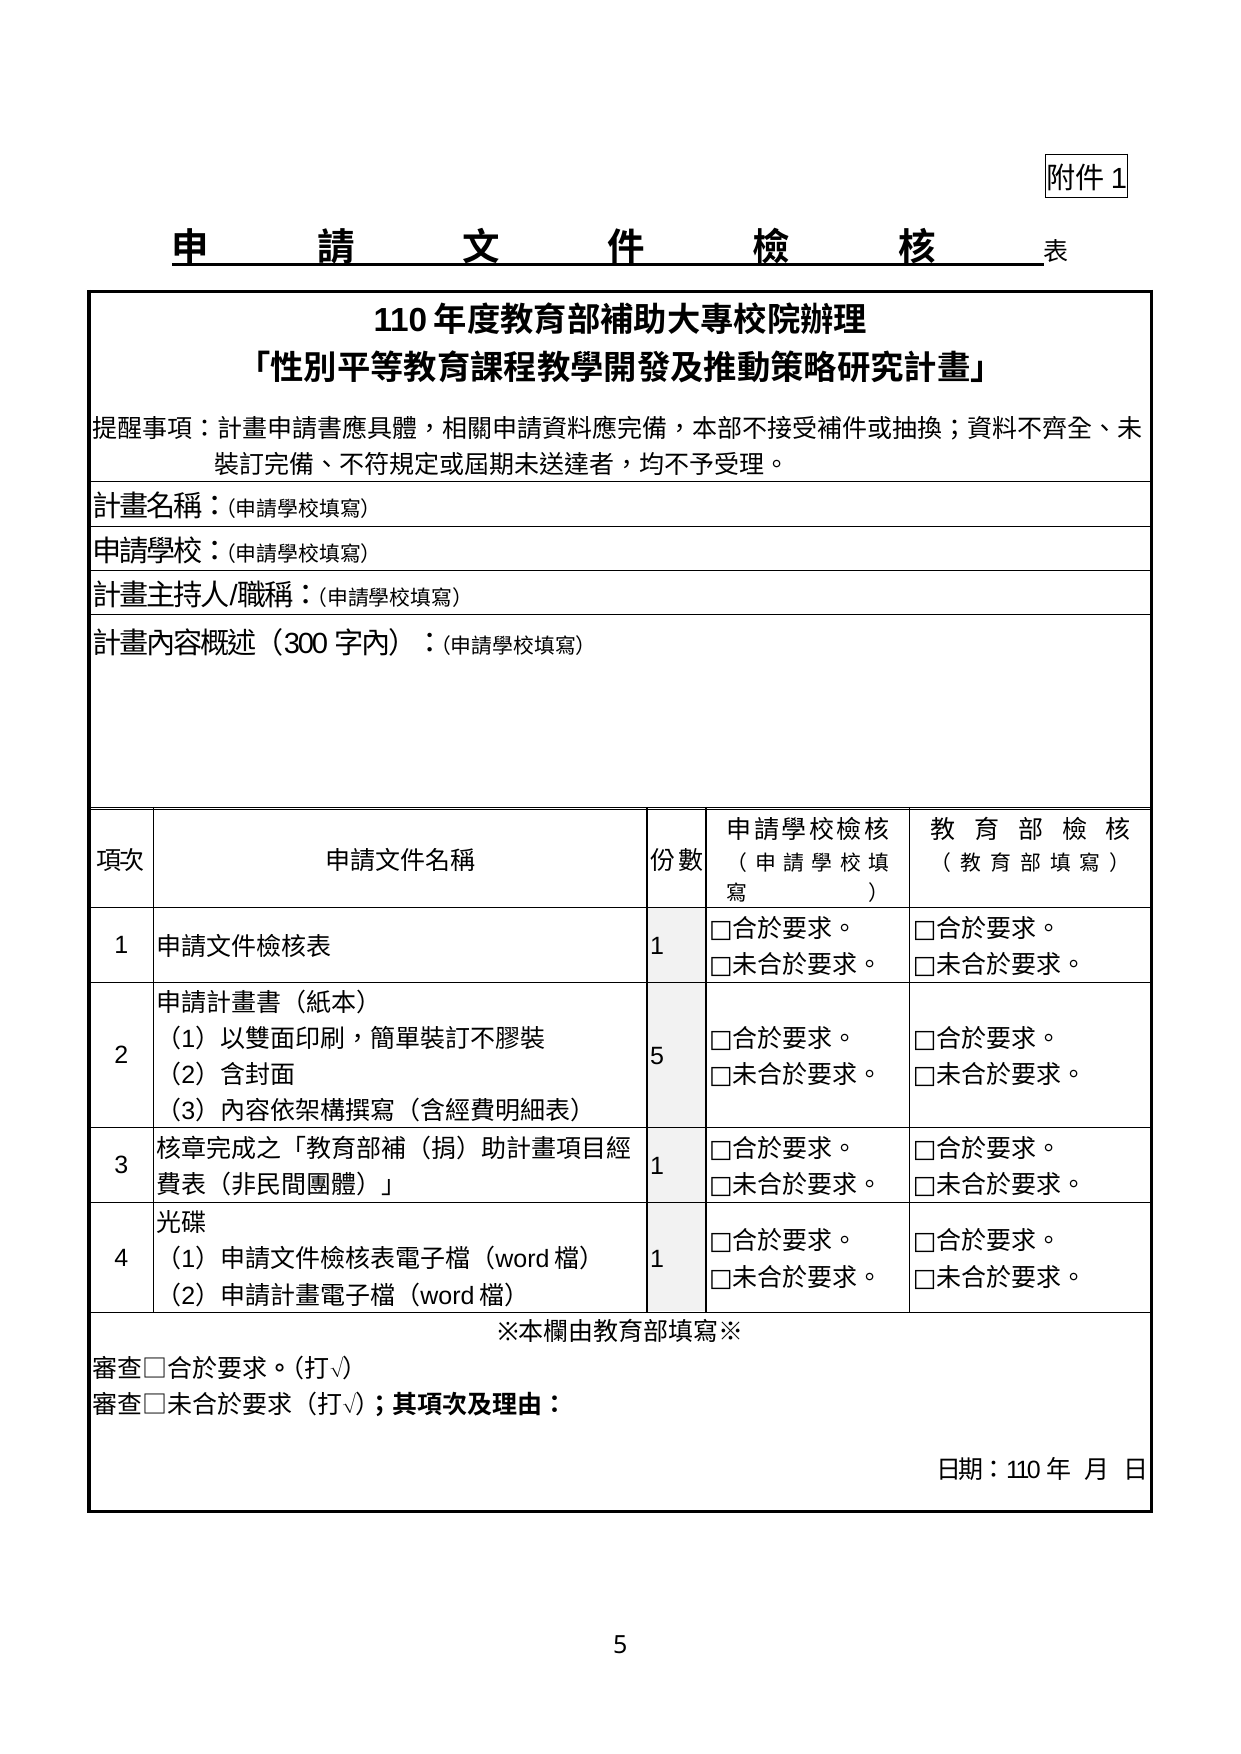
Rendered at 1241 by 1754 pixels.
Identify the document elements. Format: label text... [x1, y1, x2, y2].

table_cell 3 [91, 1128, 153, 1202]
table_cell 份數 [648, 810, 705, 907]
table_cell 4 [91, 1203, 153, 1311]
text 申請文件檢核表 [172, 217, 1069, 271]
table_cell 教育部檢核 （教育部填寫） [910, 810, 1150, 907]
table_cell ※本欄由教育部填寫※ 審查□合於要求。（打） 審查□未合於要求（打）；其項次及理由： 日期：110年 月 日 [91, 1313, 1150, 1509]
table_cell □合於要求。 □未合於要求。 [707, 1128, 909, 1202]
table_cell 申請學校檢核 （申請學校填寫） [707, 810, 909, 907]
table_cell □合於要求。 □未合於要求。 [910, 983, 1150, 1127]
table_cell 計畫主持人/職稱：（申請學校填寫） [91, 571, 1150, 613]
table_header 110年度教育部補助大專校院辦理 「性別平等教育課程教學開發及推動策略研究計畫」 提醒事項：計畫申請書應具體，相關申請資料應完備，本部不接受補件或抽換；資料不齊全、未裝訂完備、不符規定或屆期未送達者，均不予受理。 [91, 293, 1150, 481]
table_cell 1 [648, 1128, 705, 1202]
text 附件1 [112, 150, 1128, 198]
table_cell 1 [648, 908, 705, 982]
table_cell 申請計畫書（紙本） （1）以雙面印刷，簡單裝訂不膠裝 （2）含封面 （3）內容依架構撰寫（含經費明細表） [154, 983, 646, 1127]
table_cell 1 [91, 908, 153, 982]
table_cell 項次 [91, 810, 153, 907]
table_cell 1 [648, 1203, 705, 1311]
table_cell 2 [91, 983, 153, 1127]
table_cell □合於要求。 □未合於要求。 [707, 983, 909, 1127]
table_cell □合於要求。 □未合於要求。 [910, 908, 1150, 982]
table_cell □合於要求。 □未合於要求。 [910, 1203, 1150, 1311]
table_cell □合於要求。 □未合於要求。 [707, 908, 909, 982]
table_cell 核章完成之「教育部補（捐）助計畫項目經費表（非民間團體）」 [154, 1128, 646, 1202]
table_cell 光碟 （1）申請文件檢核表電子檔（word檔） （2）申請計畫電子檔（word檔） [154, 1203, 646, 1311]
table_cell 計畫名稱：（申請學校填寫） [91, 482, 1150, 526]
table_cell 申請文件名稱 [154, 810, 646, 907]
table_cell 5 [648, 983, 705, 1127]
table_cell 申請文件檢核表 [154, 908, 646, 982]
table_cell □合於要求。 □未合於要求。 [910, 1128, 1150, 1202]
table_cell 計畫內容概述（300字內）：（申請學校填寫） [91, 615, 1150, 807]
table_cell 申請學校：（申請學校填寫） [91, 527, 1150, 570]
table_cell □合於要求。 □未合於要求。 [707, 1203, 909, 1311]
